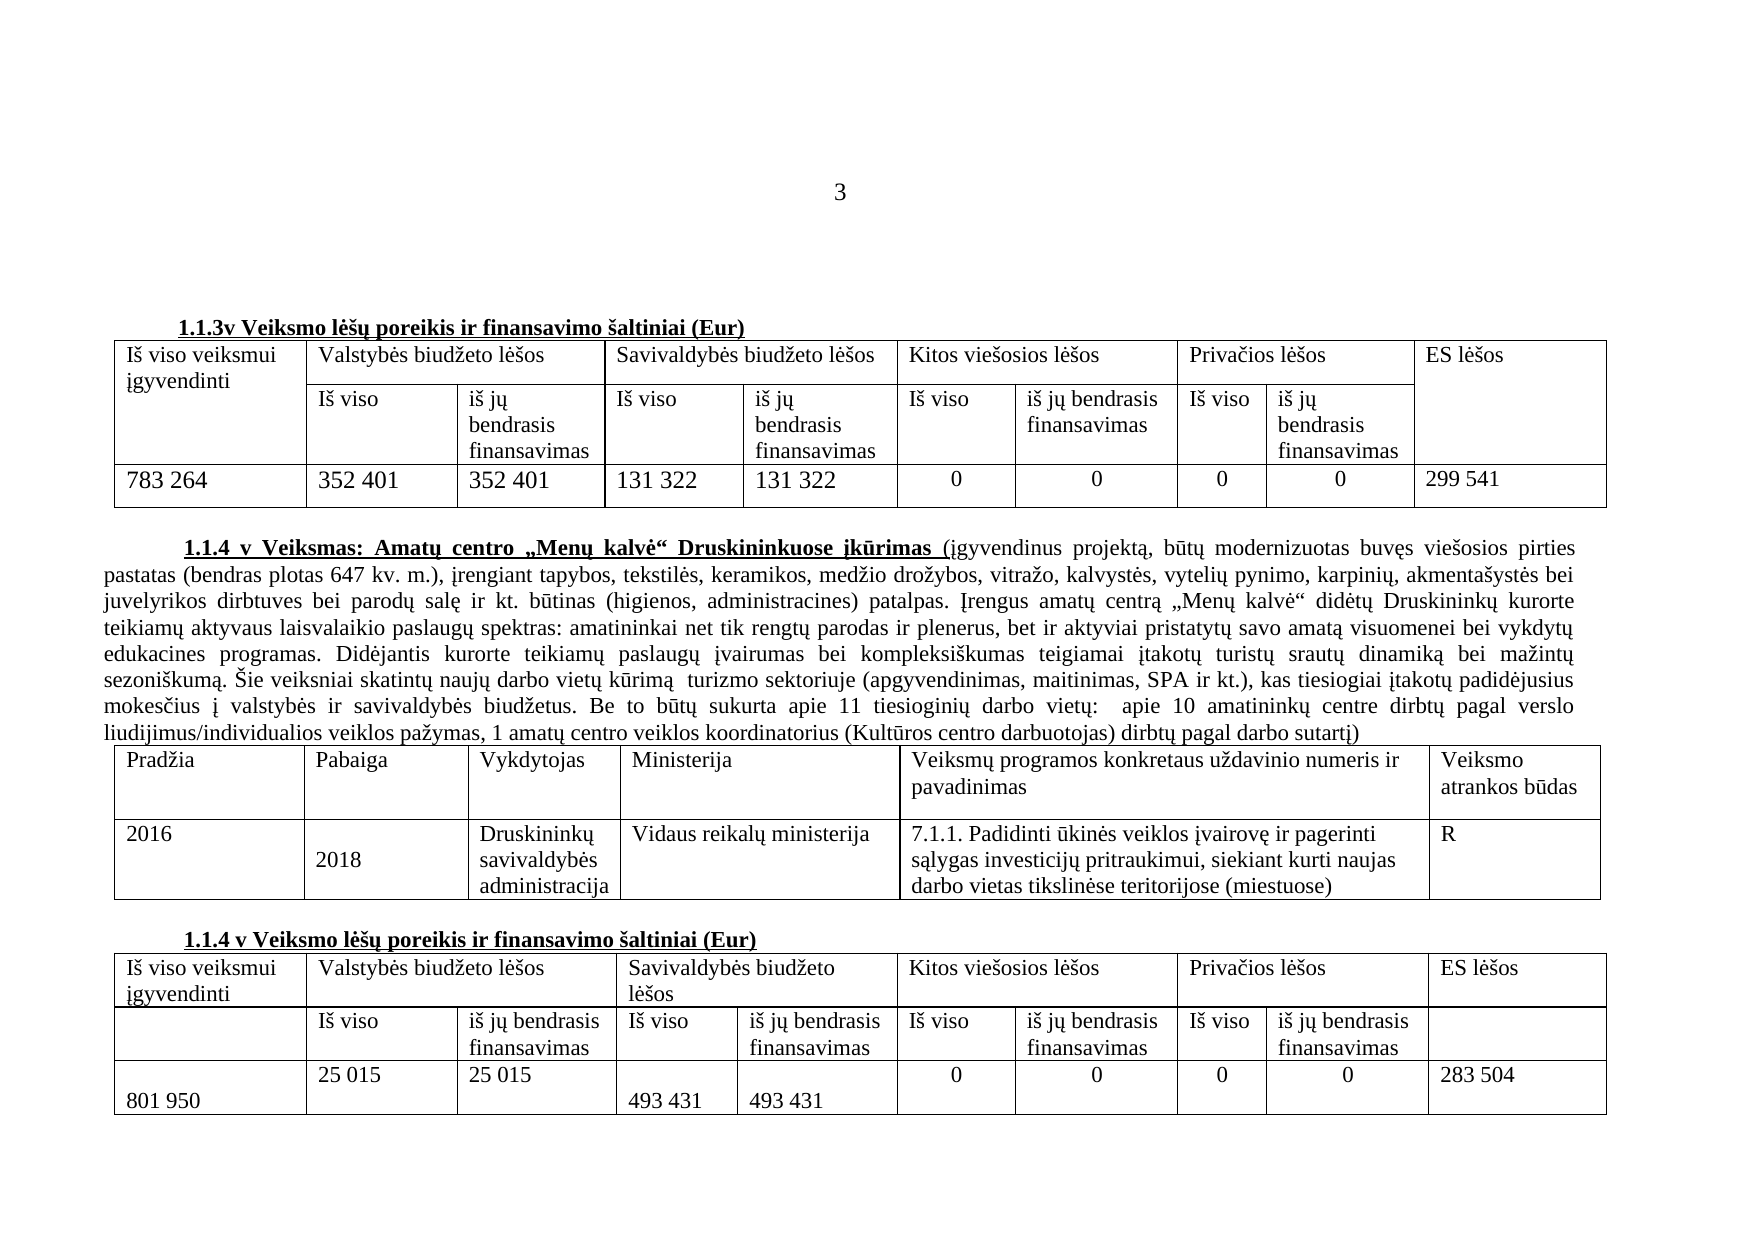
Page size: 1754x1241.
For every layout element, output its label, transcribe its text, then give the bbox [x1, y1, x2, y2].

table_cell 493 431 [617, 1061, 737, 1114]
table_cell iš jų bendrasis finansavimas [458, 1008, 616, 1060]
table_cell Vidaus reikalų ministerija [621, 820, 899, 899]
table_cell [115, 1008, 306, 1060]
table_cell Iš viso [898, 385, 1015, 464]
table_cell Iš viso [617, 1008, 737, 1060]
table_cell iš jų bendrasis finansavimas [1016, 385, 1177, 464]
table_cell 0 [1178, 465, 1266, 507]
table_cell R [1430, 820, 1600, 899]
table_header Ministerija [621, 746, 899, 819]
table_cell iš jų bendrasis finansavimas [744, 385, 897, 464]
table_cell iš jų bendrasis finansavimas [738, 1008, 897, 1060]
table_header ES lėšos [1415, 341, 1606, 464]
table_cell iš jų bendrasis finansavimas [1267, 1008, 1428, 1060]
table_cell 0 [1016, 1061, 1177, 1114]
table_cell [1429, 1008, 1606, 1060]
table_cell Iš viso [1178, 385, 1266, 464]
table_cell Iš viso [307, 1008, 457, 1060]
table_cell 299 541 [1415, 465, 1606, 507]
table_cell iš jų bendrasis finansavimas [1267, 385, 1414, 464]
table_cell 25 015 [307, 1061, 457, 1114]
table_cell 131 322 [606, 465, 743, 507]
table_cell iš jų bendrasis finansavimas [1016, 1008, 1177, 1060]
table_cell 0 [898, 1061, 1015, 1114]
table_cell 0 [1178, 1061, 1266, 1114]
table_cell 2018 [305, 820, 468, 899]
table_header Iš viso veiksmui įgyvendinti [115, 954, 306, 1006]
text 1.1.4 v Veiksmo lėšų poreikis ir finansavimo šaltiniai (Eur) [103, 926, 1577, 953]
text 1.1.3v Veiksmo lėšų poreikis ir finansavimo šaltiniai (Eur) [103, 314, 1577, 340]
table_header Veiksmo atrankos būdas [1430, 746, 1600, 819]
table_header Privačios lėšos [1178, 341, 1414, 383]
table_cell Iš viso [606, 385, 743, 464]
table_header Savivaldybės biudžeto lėšos [617, 954, 897, 1006]
table_header Privačios lėšos [1178, 954, 1428, 1006]
table_cell Iš viso [898, 1008, 1015, 1060]
table_header Kitos viešosios lėšos [898, 954, 1177, 1006]
table_cell 131 322 [744, 465, 897, 507]
table_cell 0 [1267, 465, 1414, 507]
table_header Iš viso veiksmui įgyvendinti [115, 341, 306, 464]
table_header ES lėšos [1429, 954, 1606, 1006]
table_cell 2016 [115, 820, 304, 899]
table_header Valstybės biudžeto lėšos [307, 954, 616, 1006]
table_header Veiksmų programos konkretaus uždavinio numeris ir pavadinimas [901, 746, 1429, 819]
table_cell 7.1.1. Padidinti ūkinės veiklos įvairovę ir pagerinti sąlygas investicijų pritraukimui, siekiant kurti naujas darbo vietas tikslinėse teritorijose (miestuose) [901, 820, 1429, 899]
table_header Vykdytojas [469, 746, 620, 819]
table_cell 801 950 [115, 1061, 306, 1114]
table_cell iš jų bendrasis finansavimas [458, 385, 604, 464]
table_header Valstybės biudžeto lėšos [307, 341, 604, 383]
table_header Kitos viešosios lėšos [898, 341, 1177, 383]
table_cell 0 [898, 465, 1015, 507]
table_cell 0 [1267, 1061, 1428, 1114]
table_cell 352 401 [458, 465, 604, 507]
table_cell 352 401 [307, 465, 457, 507]
table_header Savivaldybės biudžeto lėšos [606, 341, 897, 383]
table_cell Iš viso [1178, 1008, 1266, 1060]
table_cell Iš viso [307, 385, 457, 464]
table_cell 493 431 [738, 1061, 897, 1114]
table_cell 0 [1016, 465, 1177, 507]
table_header Pabaiga [305, 746, 468, 819]
text 1.1.4 v Veiksmas: Amatų centro „Menų kalvė“ Druskininkuose įkūrimas (įgyvendinus projektą, būtų modernizuotas buvęs viešosios pirties pastatas (bendras plotas 647 kv. m.), įrengiant tapybos, tekstilės, keramikos, medžio drožybos, vitražo, kalvystės, vytelių pynimo, karpinių, akmentašystės bei juvelyrikos dirbtuves bei parodų salę ir kt. būtinas (higienos, administracines) patalpas. Įrengus amatų centrą „Menų kalvė“ didėtų Druskininkų kurorte teikiamų aktyvaus laisvalaikio paslaugų spektras: amatininkai net tik rengtų parodas ir plenerus, bet ir aktyviai pristatytų savo amatą visuomenei bei vykdytų edukacines programas. Didėjantis kurorte teikiamų paslaugų įvairumas bei kompleksiškumas teigiamai įtakotų turistų srautų dinamiką bei mažintų sezoniškumą. Šie veiksniai skatintų naujų darbo vietų kūrimą turizmo sektoriuje (apgyvendinimas, maitinimas, SPA ir kt.), kas tiesiogiai įtakotų padidėjusius mokesčius į valstybės ir savivaldybės biudžetus. Be to būtų sukurta apie 11 tiesioginių darbo vietų: apie 10 amatininkų centre dirbtų pagal verslo liudijimus/individualios veiklos pažymas, 1 amatų centro veiklos koordinatorius (Kultūros centro darbuotojas) dirbtų pagal darbo sutartį) [103, 534, 1577, 745]
table_cell Druskininkų savivaldybės administracija [469, 820, 620, 899]
table_header Pradžia [115, 746, 304, 819]
table_cell 783 264 [115, 465, 306, 507]
table_cell 25 015 [458, 1061, 616, 1114]
table_cell 283 504 [1429, 1061, 1606, 1114]
